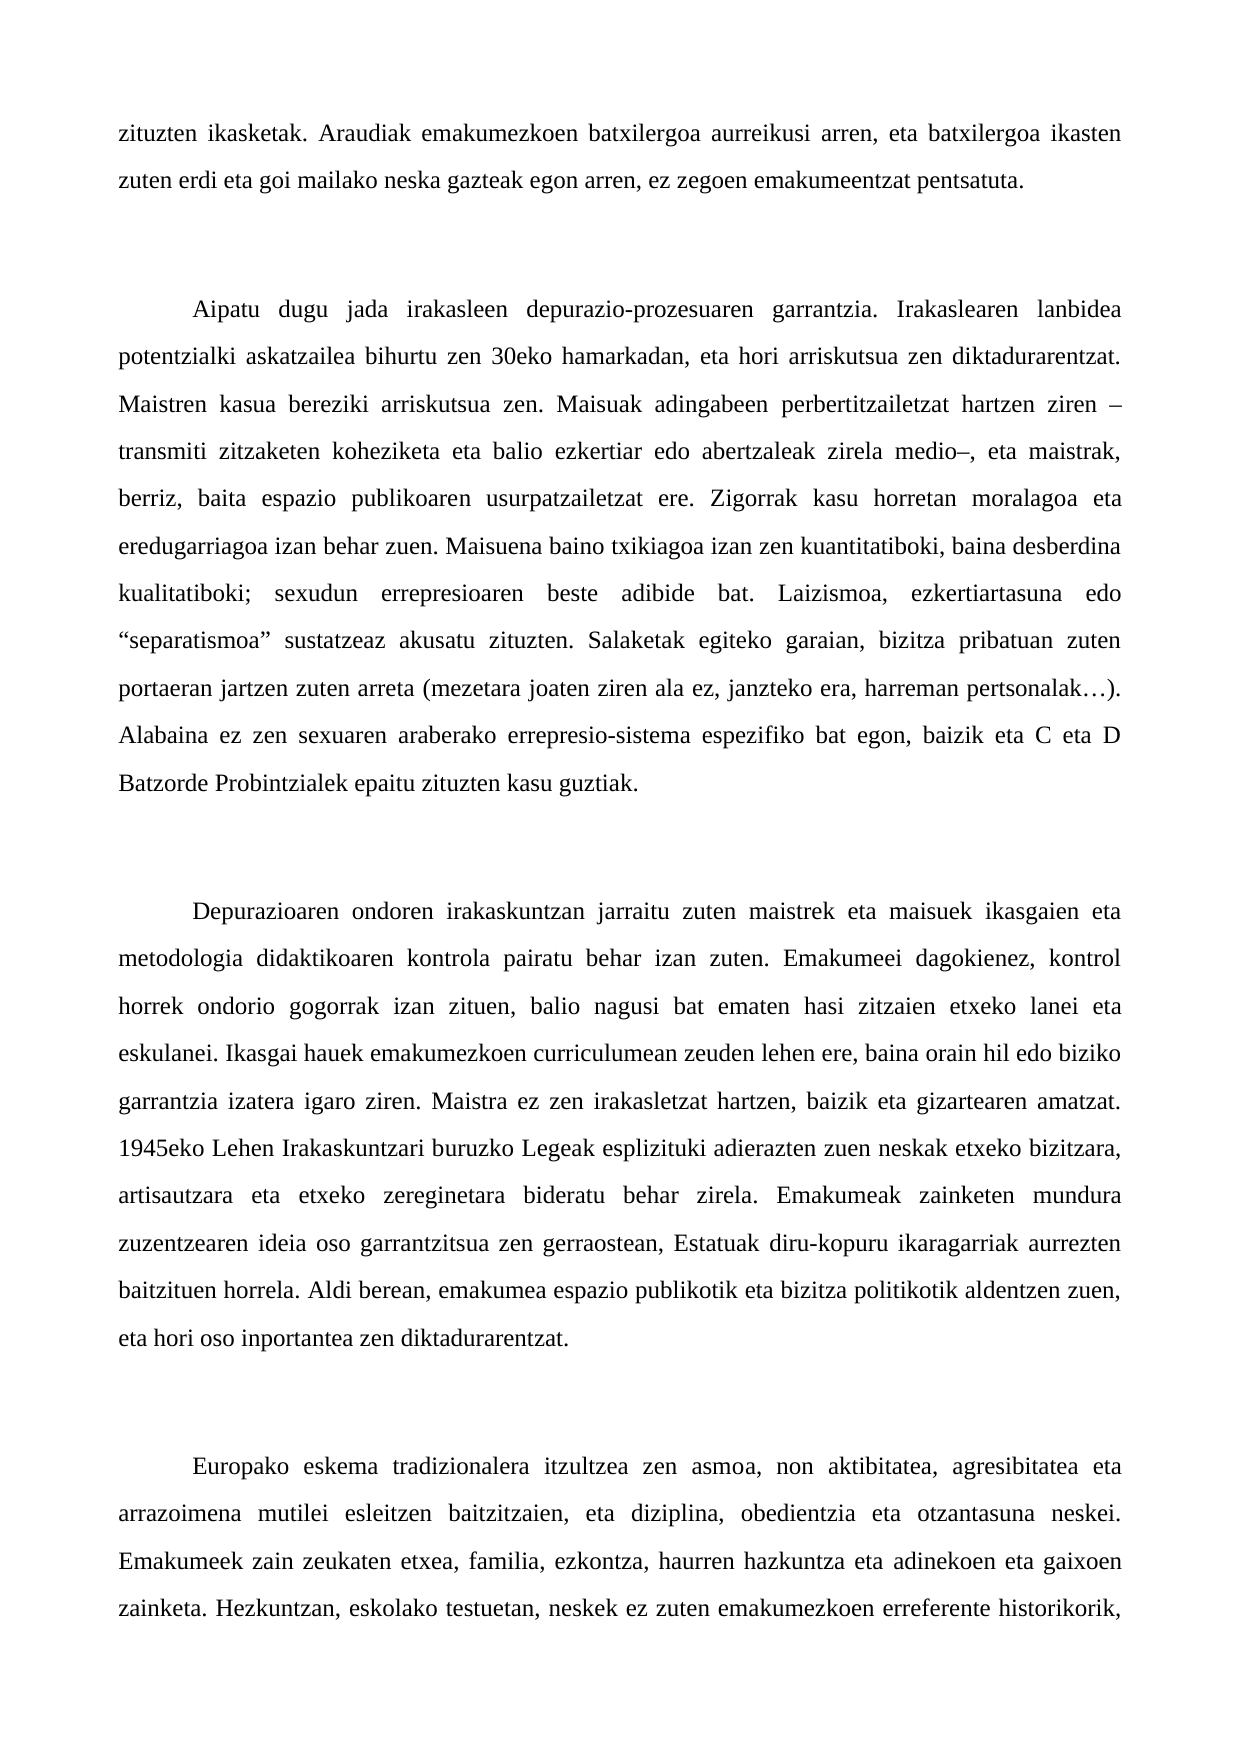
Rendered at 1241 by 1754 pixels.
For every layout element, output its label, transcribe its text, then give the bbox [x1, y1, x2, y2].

text zituzten ikasketak. Araudiak emakumezkoen batxilergoa aurreikusi arren, eta batxilergoa ikasten zuten erdi eta goi mailako neska gazteak egon arren, ez zegoen emakumeentzat pentsatuta. [118, 118, 1122, 194]
text Europako eskema tradizionalera itzultzea zen asmoa, non aktibitatea, agresibitatea eta arrazoimena mutilei esleitzen baitzitzaien, eta diziplina, obedientzia eta otzantasuna neskei. Emakumeek zain zeukaten etxea, familia, ezkontza, haurren hazkuntza eta adinekoen eta gaixoen zainketa. Hezkuntzan, eskolako testuetan, neskek ez zuten emakumezkoen erreferente historikorik, [118, 1451, 1122, 1622]
text Depurazioaren ondoren irakaskuntzan jarraitu zuten maistrek eta maisuek ikasgaien eta metodologia didaktikoaren kontrola pairatu behar izan zuten. Emakumeei dagokienez, kontrol horrek ondorio gogorrak izan zituen, balio nagusi bat ematen hasi zitzaien etxeko lanei eta eskulanei. Ikasgai hauek emakumezkoen curriculumean zeuden lehen ere, baina orain hil edo biziko garrantzia izatera igaro ziren. Maistra ez zen irakasletzat hartzen, baizik eta gizartearen amatzat. 1945eko Lehen Irakaskuntzari buruzko Legeak esplizituki adierazten zuen neskak etxeko bizitzara, artisautzara eta etxeko zereginetara bideratu behar zirela. Emakumeak zainketen mundura zuzentzearen ideia oso garrantzitsua zen gerraostean, Estatuak diru-kopuru ikaragarriak aurrezten baitzituen horrela. Aldi berean, emakumea espazio publikotik eta bizitza politikotik aldentzen zuen, eta hori oso inportantea zen diktadurarentzat. [118, 896, 1122, 1351]
text Aipatu dugu jada irakasleen depurazio-prozesuaren garrantzia. Irakaslearen lanbidea potentzialki askatzailea bihurtu zen 30eko hamarkadan, eta hori arriskutsua zen diktadurarentzat. Maistren kasua bereziki arriskutsua zen. Maisuak adingabeen perbertitzailetzat hartzen ziren –transmiti zitzaketen koheziketa eta balio ezkertiar edo abertzaleak zirela medio–, eta maistrak, berriz, baita espazio publikoaren usurpatzailetzat ere. Zigorrak kasu horretan moralagoa eta eredugarriagoa izan behar zuen. Maisuena baino txikiagoa izan zen kuantitatiboki, baina desberdina kualitatiboki; sexudun errepresioaren beste adibide bat. Laizismoa, ezkertiartasuna edo “separatismoa” sustatzeaz akusatu zituzten. Salaketak egiteko garaian, bizitza pribatuan zuten portaeran jartzen zuten arreta (mezetara joaten ziren ala ez, janzteko era, harreman pertsonalak…). Alabaina ez zen sexuaren araberako errepresio-sistema espezifiko bat egon, baizik eta C eta D Batzorde Probintzialek epaitu zituzten kasu guztiak. [118, 294, 1122, 797]
